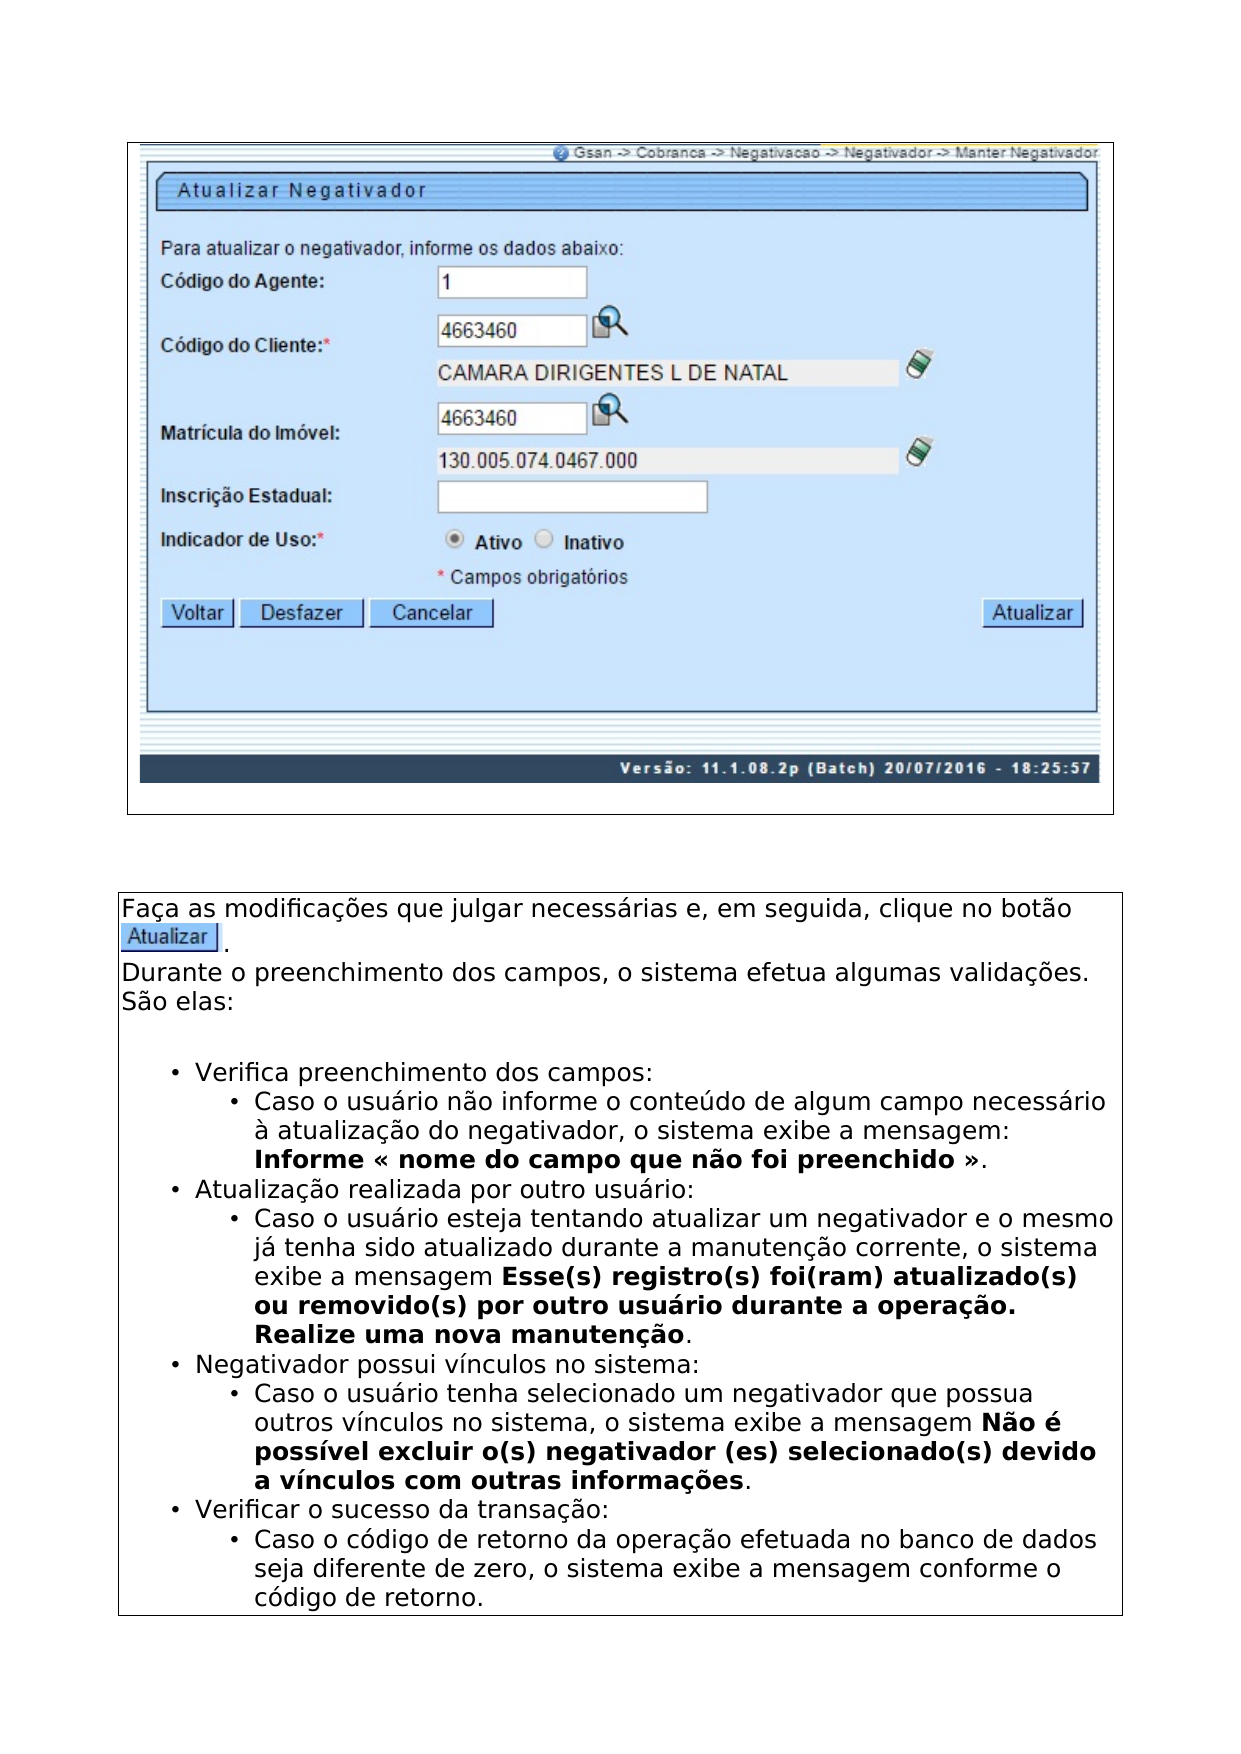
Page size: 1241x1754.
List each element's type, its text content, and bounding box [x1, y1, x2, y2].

picture [121, 923, 223, 952]
table_header [128, 143, 1113, 814]
picture [139, 144, 1101, 783]
table_header Faça as modificações que julgar necessárias e, em seguida, clique no botão . Durante o preenchimento dos campos, o sistema efetua algumas validações. São elas: Verifica preenchimento dos campos: Caso o usuário não informe o conteúdo de algum campo necessário à atualização do negativador, o sistema exibe a mensagem: Informe « nome do campo que não foi preenchido ». Atualização realizada por outro usuário: Caso o usuário esteja tentando atualizar um negativador e o mesmo já tenha sido atualizado durante a manutenção corrente, o sistema exibe a mensagem Esse(s) registro(s) foi(ram) atualizado(s) ou removido(s) por outro usuário durante a operação. Realize uma nova manutenção. Negativador possui vínculos no sistema: Caso o usuário tenha selecionado um negativador que possua outros vínculos no sistema, o sistema exibe a mensagem Não é possível excluir o(s) negativador (es) selecionado(s) devido a vínculos com outras informações. Verificar o sucesso da transação: Caso o código de retorno da operação efetuada no banco de dados seja diferente de zero, o sistema exibe a mensagem conforme o código de retorno. Verificar existência do cliente associado a outro negativador: Caso o código do cliente esteja associado a outro negativador, o sistema exibe a mensagem: Código do Cliente está associado a outro negativador. Verificar existência do imóvel associado a outro negativador: Caso a matrícula do imóvel esteja associada a outro negativador, o sistema exibe a mensagem: Matrícula do Imóvel está associada a outro negativador. Verificar existência de imóvel negativado: Caso o usuário selecione a opção Inativo: Caso exista algum imóvel no negativador, o sistema exibe a mensagem: Há imóveis no negativador. Não é possível colocá-lo como inativo. Indicador de Uso: Caso o negativador esteja ativo, é exibida a opção Ativo marcada; caso contrário, exibe a opção Inativo marcada. [119, 893, 1122, 1615]
